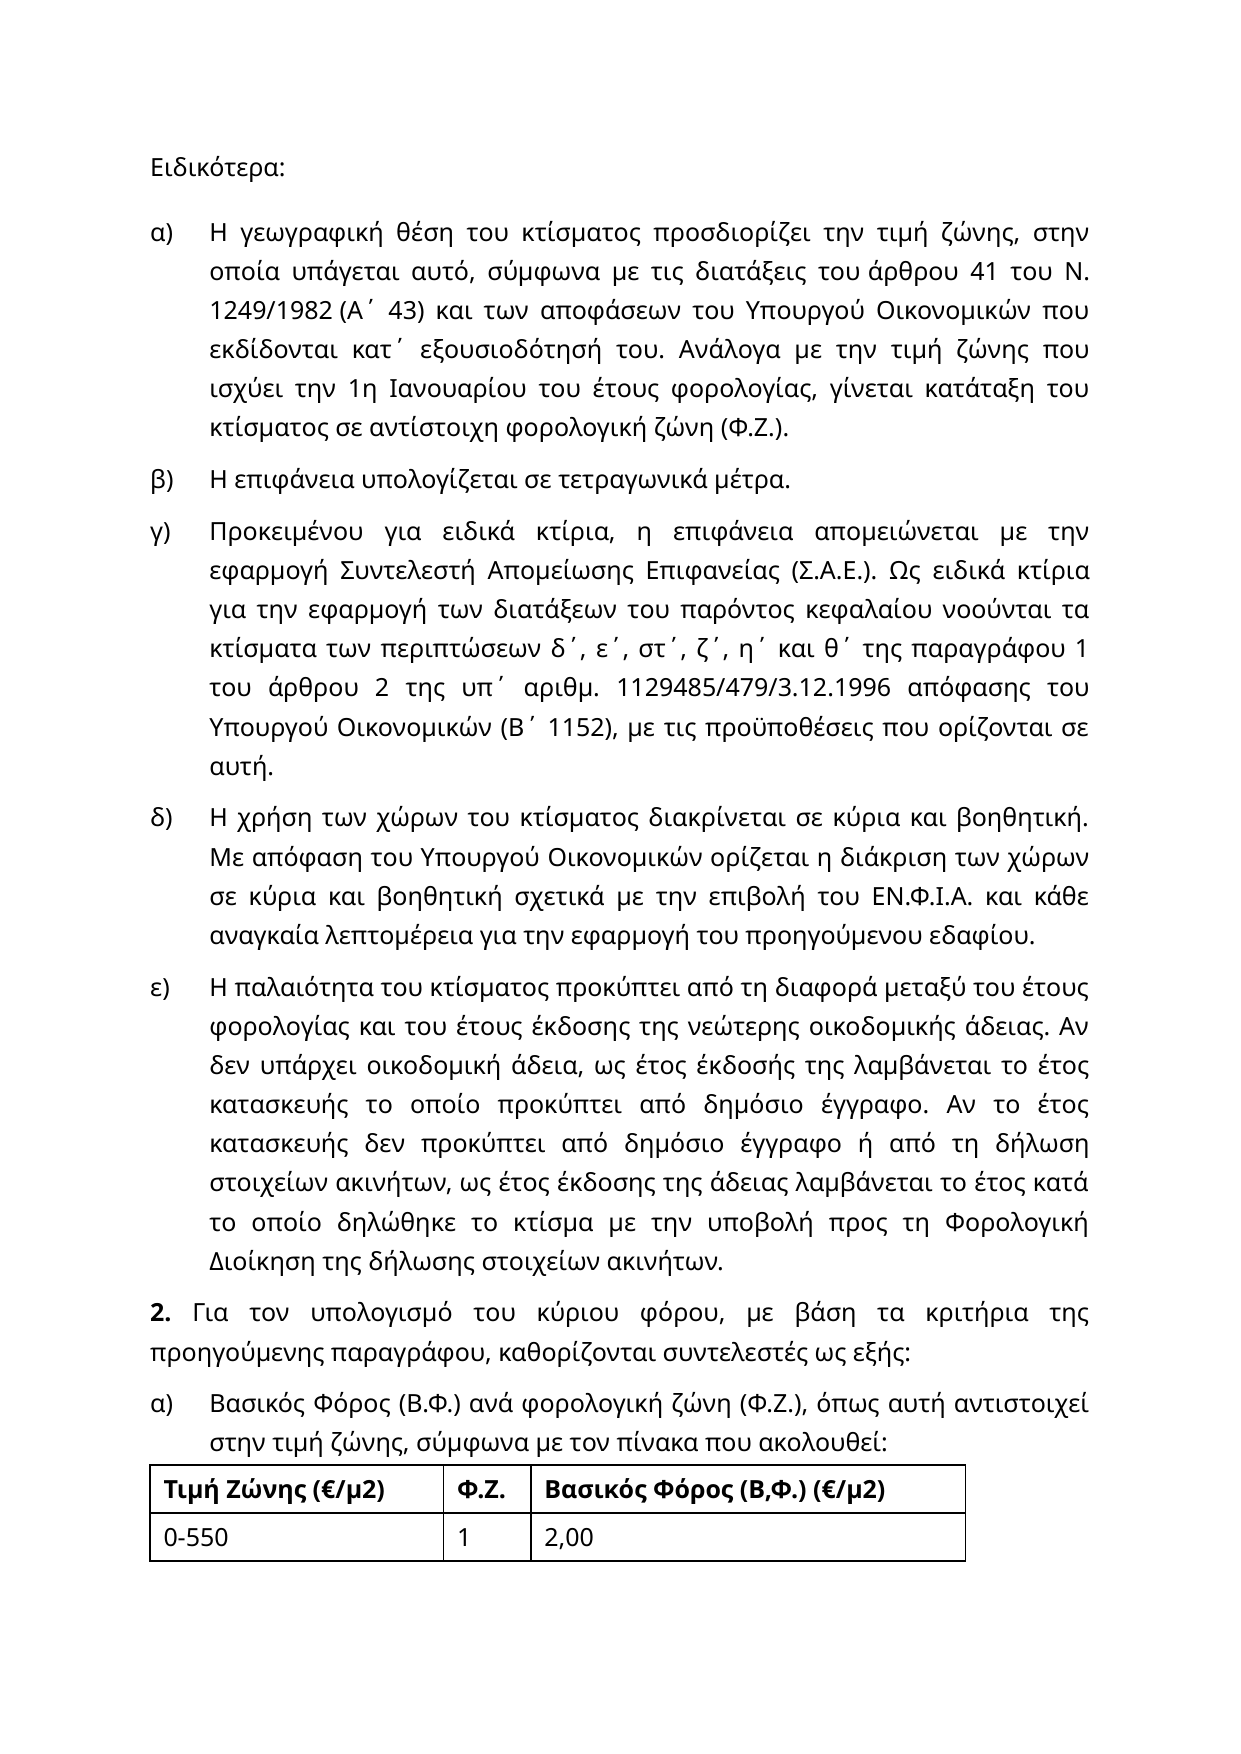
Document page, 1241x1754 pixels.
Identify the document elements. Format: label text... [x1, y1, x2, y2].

list β) Η επιφάνεια υπολογίζεται σε τετραγωνικά μέτρα. [150, 462, 1090, 496]
list α) Η γεωγραφική θέση του κτίσματος προσδιορίζει την τιμή ζώνης, στην οποία υπάγεται αυτό, σύμφωνα με τις διατάξεις του άρθρου 41 του Ν. 1249/1982 (Α΄ 43) και των αποφάσεων του Υπουργού Οικονομικών που εκδίδονται κατ΄ εξουσιοδότησή του. Ανάλογα με την τιμή ζώνης που ισχύει την 1η Ιανουαρίου του έτους φορολογίας, γίνεται κατάταξη του κτίσματος σε αντίστοιχη φορολογική ζώνη (Φ.Ζ.). [150, 214, 1090, 444]
list ε) Η παλαιότητα του κτίσματος προκύπτει από τη διαφορά μεταξύ του έτους φορολογίας και του έτους έκδοσης της νεώτερης οικοδομικής άδειας. Αν δεν υπάρχει οικοδομική άδεια, ως έτος έκδοσής της λαμβάνεται το έτος κατασκευής το οποίο προκύπτει από δημόσιο έγγραφο. Αν το έτος κατασκευής δεν προκύπτει από δημόσιο έγγραφο ή από τη δήλωση στοιχείων ακινήτων, ως έτος έκδοσης της άδειας λαμβάνεται το έτος κατά το οποίο δηλώθηκε το κτίσμα με την υποβολή προς τη Φορολογική Διοίκηση της δήλωσης στοιχείων ακινήτων. [150, 969, 1090, 1277]
text Ειδικότερα: [150, 150, 1090, 184]
table_header Τιμή Ζώνης (€/μ2) [151, 1466, 443, 1512]
table_cell 0-550 [151, 1514, 443, 1560]
table_header Βασικός Φόρος (Β,Φ.) (€/μ2) [532, 1466, 965, 1512]
list α) Βασικός Φόρος (Β.Φ.) ανά φορολογική ζώνη (Φ.Ζ.), όπως αυτή αντιστοιχεί στην τιμή ζώνης, σύμφωνα με τον πίνακα που ακολουθεί: [150, 1386, 1090, 1459]
table_header Φ.Ζ. [444, 1466, 530, 1512]
table_cell 1 [444, 1514, 530, 1560]
list γ) Προκειμένου για ειδικά κτίρια, η επιφάνεια απομειώνεται με την εφαρμογή Συντελεστή Απομείωσης Επιφανείας (Σ.Α.Ε.). Ως ειδικά κτίρια για την εφαρμογή των διατάξεων του παρόντος κεφαλαίου νοούνται τα κτίσματα των περιπτώσεων δ΄, ε΄, στ΄, ζ΄, η΄ και θ΄ της παραγράφου 1 του άρθρου 2 της υπ΄ αριθμ. 1129485/479/3.12.1996 απόφασης του Υπουργού Οικονομικών (Β΄ 1152), με τις προϋποθέσεις που ορίζονται σε αυτή. [150, 513, 1090, 782]
text 2. Για τον υπολογισμό του κύριου φόρου, με βάση τα κριτήρια της προηγούμενης παραγράφου, καθορίζονται συντελεστές ως εξής: [150, 1295, 1090, 1368]
list δ) Η χρήση των χώρων του κτίσματος διακρίνεται σε κύρια και βοηθητική. Με απόφαση του Υπουργού Οικονομικών ορίζεται η διάκριση των χώρων σε κύρια και βοηθητική σχετικά με την επιβολή του ΕΝ.Φ.Ι.Α. και κάθε αναγκαία λεπτομέρεια για την εφαρμογή του προηγούμενου εδαφίου. [150, 800, 1090, 952]
table_cell 2,00 [532, 1514, 965, 1560]
